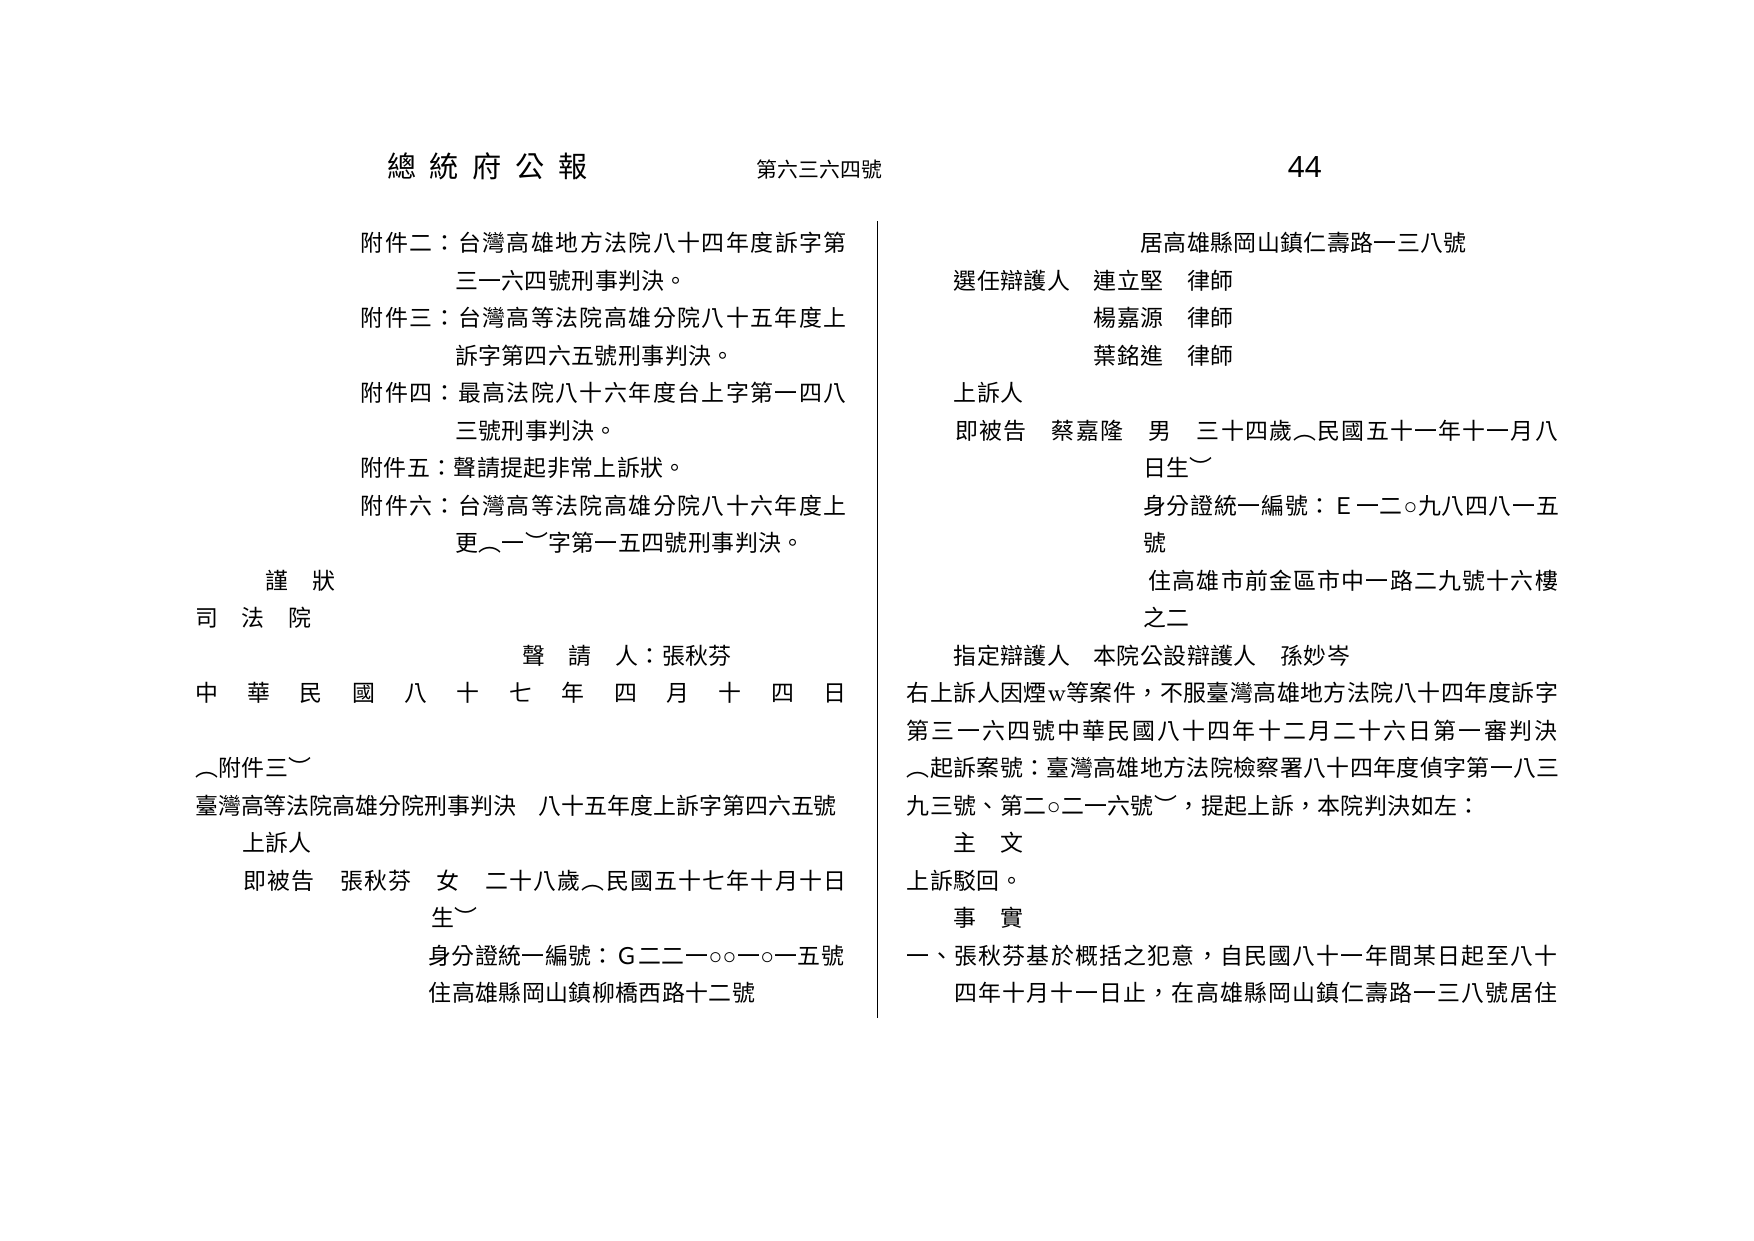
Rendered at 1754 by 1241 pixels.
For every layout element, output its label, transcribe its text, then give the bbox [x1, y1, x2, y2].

text 謹 狀 [195, 559, 847, 597]
text 右上訴人因煙等案件，不服臺灣高雄地方法院八十四年度訴字第三一六四號中華民國八十四年十二月二十六日第一審判決︵起訴案號：臺灣高雄地方法院檢察署八十四年度偵字第一八三九三號、第二○二一六號︶，提起上訴，本院判決如左： [907, 672, 1559, 822]
text 上訴人 [195, 822, 847, 859]
text 主 文 [907, 822, 1559, 859]
text 選任辯護人 連立堅 律師 [907, 259, 1559, 297]
text 附件二：台灣高雄地方法院八十四年度訴字第三一六四號刑事判決。 [360, 222, 847, 297]
text 司 法 院 [195, 597, 847, 634]
text 身分證統一編號：Ｅ一二○九八四八一五號 [907, 484, 1559, 559]
text 上訴人 [907, 372, 1559, 409]
text 居高雄縣岡山鎮仁壽路一三八號 [907, 222, 1559, 259]
text 上訴駁回。 [907, 859, 1559, 897]
text 即被告 蔡嘉隆 男 三十四歲︵民國五十一年十一月八日生︶ [907, 409, 1559, 484]
text 聲 請 人：張秋芬 [195, 634, 847, 672]
text 葉銘進 律師 [907, 334, 1559, 372]
text 即被告 張秋芬 女 二十八歲︵民國五十七年十月十日生︶ [195, 859, 847, 934]
list 張秋芬基於概括之犯意，自民國八十一年間某日起至八十四年十月十一日止，在高雄縣岡山鎮仁壽路一三八號居住處，以將品海洛因摻入香煙內吸食方式，而施用品多次，平均一天施用一次。復另行基於概括之犯意並以營利之意思，自八十四年一月間某日起，至同年九月十四日止，以其居住處電話﹁六二六○三五九﹂號為聯絡工具，約定購買數量及交貨地點，在高雄縣岡山鎮中正堂外，以每包新台幣︵下同︶五千元之價格，販賣品海洛因予蔡嘉隆，共約二十餘次︵正確次數雙方已無法計算︶，每次販賣一包。又另行起意，於八十四年九月十四日下午四時許，在上揭中正堂外，以每包三千元之價格，非法販賣化學合成麻醉藥品安非他命一包給蔡嘉隆。 [907, 934, 1559, 1009]
text 臺灣高等法院高雄分院刑事判決 八十五年度上訴字第四六五號 [195, 784, 847, 822]
text 身分證統一編號：Ｇ二二一○○一○一五號 [195, 934, 847, 972]
text ︵附件三︶ [195, 747, 847, 784]
text 住高雄市前金區市中一路二九號十六樓之二 [907, 559, 1559, 634]
text 住高雄縣岡山鎮柳橋西路十二號 [195, 972, 847, 1009]
text 附件五：聲請提起非常上訴狀。 [360, 447, 847, 484]
text 附件四：最高法院八十六年度台上字第一四八三號刑事判決。 [360, 372, 847, 447]
text 事 實 [907, 897, 1559, 934]
text 中華民國八十七年四月十四日 [195, 672, 847, 709]
text 指定辯護人 本院公設辯護人 孫妙岑 [907, 634, 1559, 672]
text 楊嘉源 律師 [907, 297, 1559, 334]
text 附件六：台灣高等法院高雄分院八十六年度上更︵一︶字第一五四號刑事判決。 [360, 484, 847, 559]
text 附件三：台灣高等法院高雄分院八十五年度上訴字第四六五號刑事判決。 [360, 297, 847, 372]
